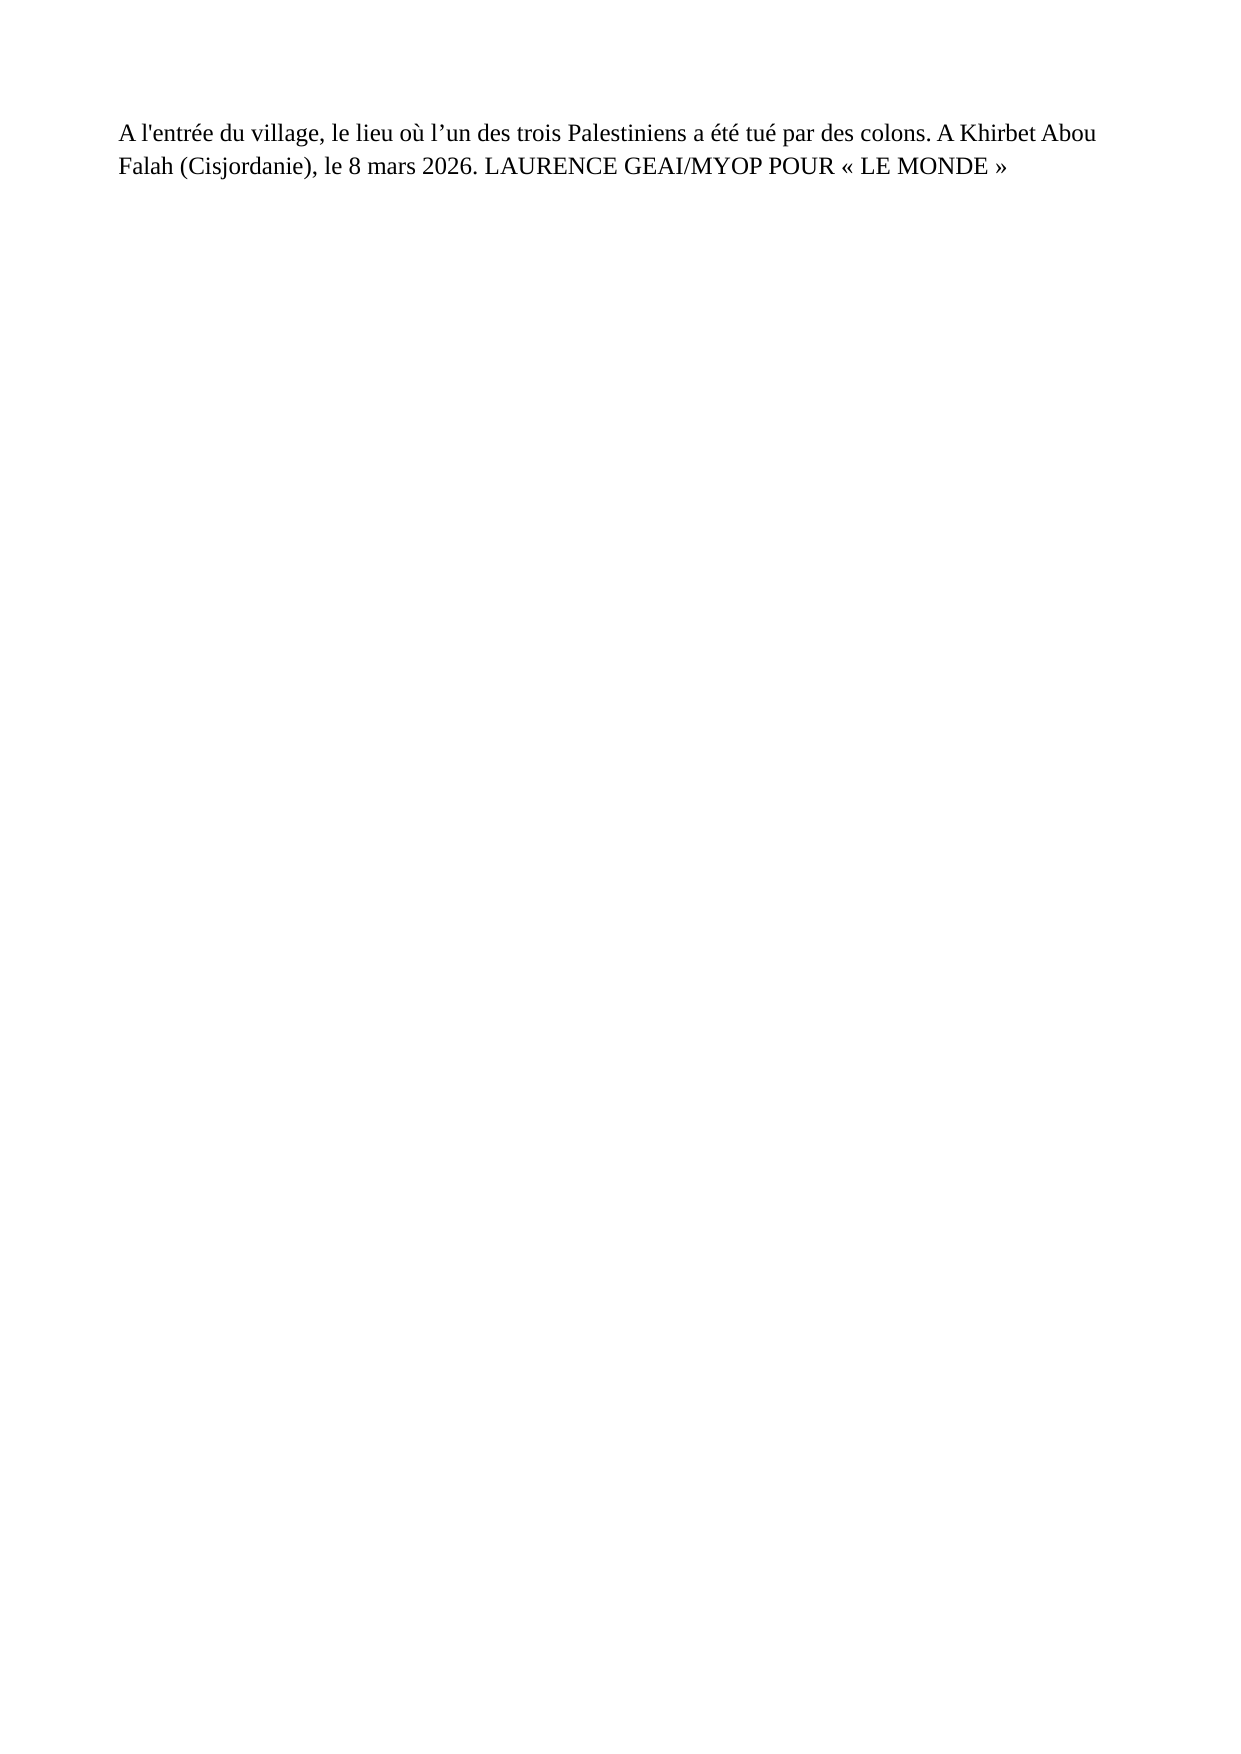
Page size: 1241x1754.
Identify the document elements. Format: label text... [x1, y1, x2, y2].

text A l'entrée du village, le lieu où l’un des trois Palestiniens a été tué par des colons. A Khirbet Abou Falah (Cisjordanie), le 8 mars 2026. LAURENCE GEAI/MYOP POUR « LE MONDE » [118, 118, 1122, 180]
